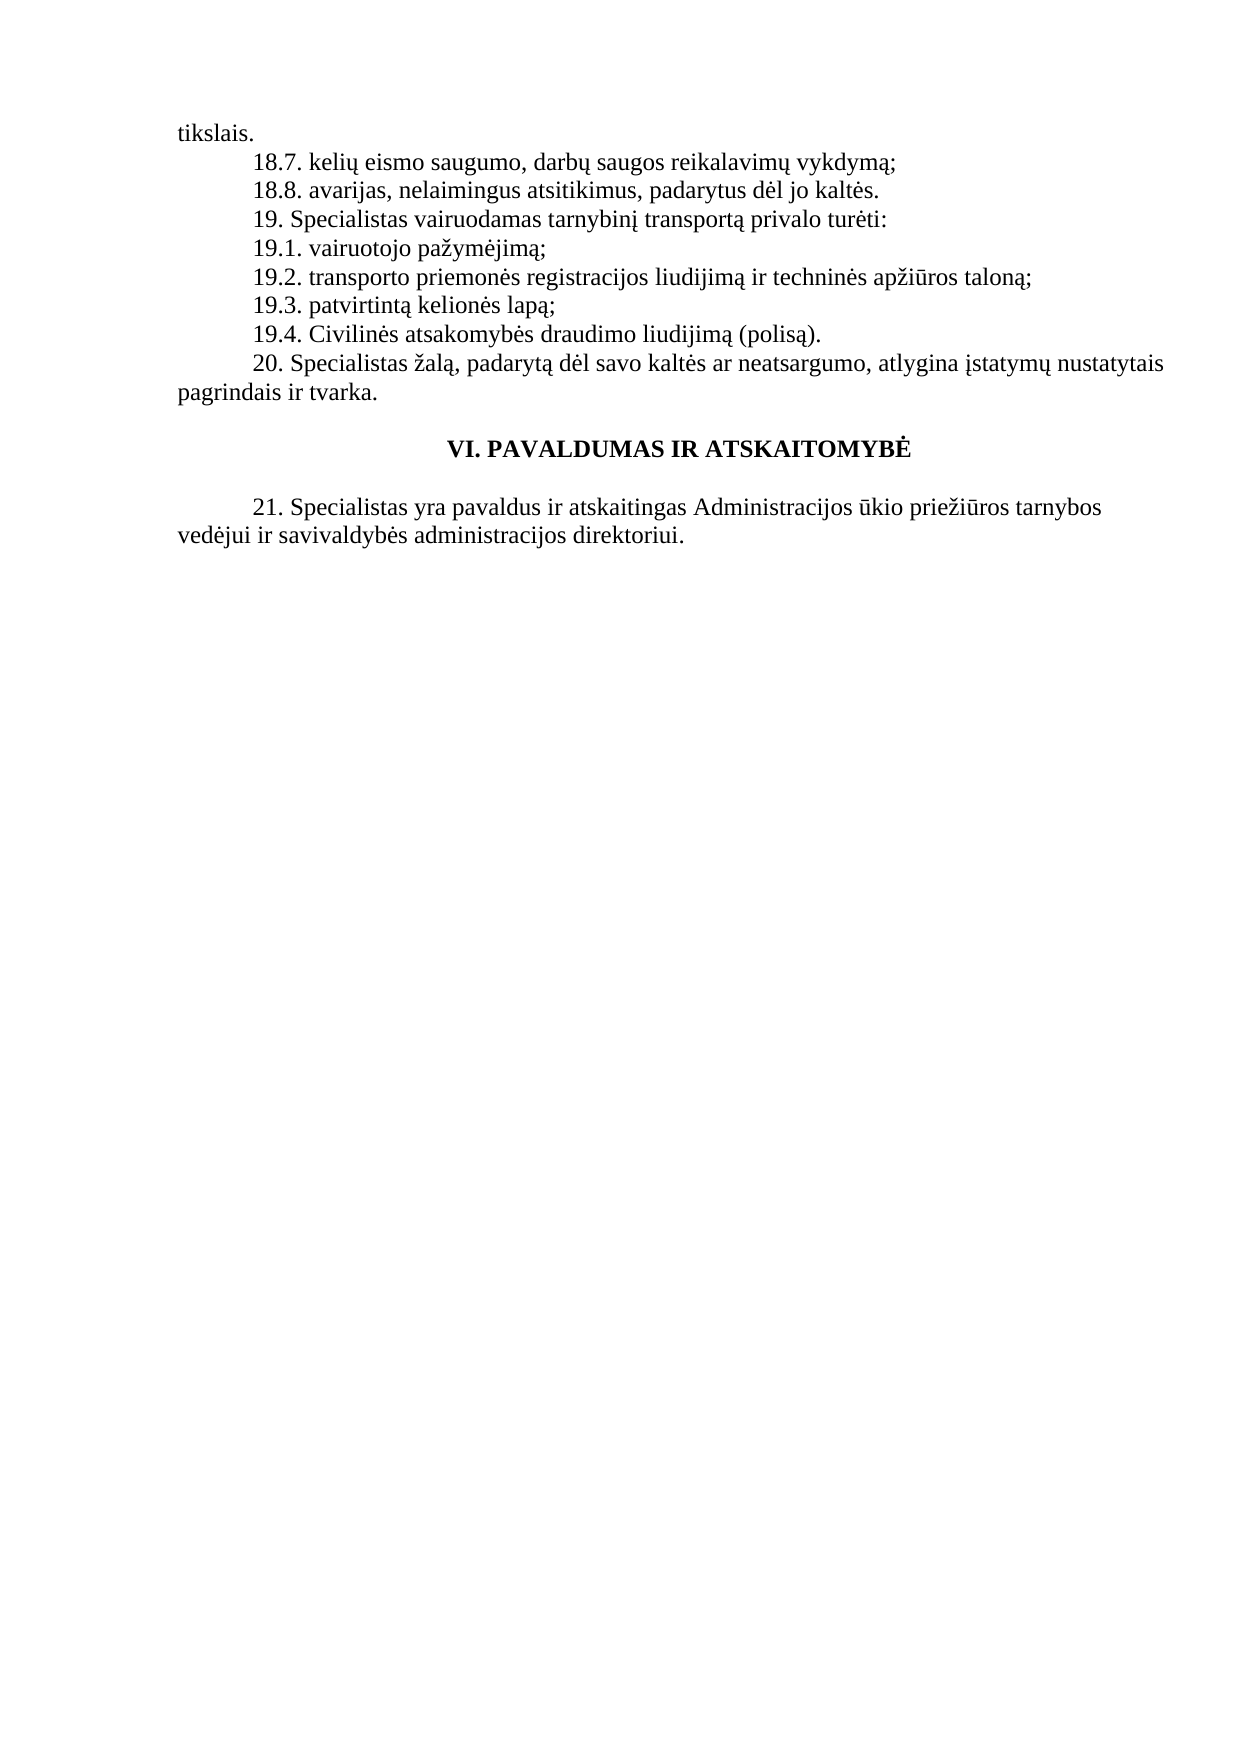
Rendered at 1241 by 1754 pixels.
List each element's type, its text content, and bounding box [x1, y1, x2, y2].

text 21. Specialistas yra pavaldus ir atskaitingas Administracijos ūkio priežiūros tarnybos vedėjui ir savivaldybės administracijos direktoriui. [177, 492, 1181, 549]
text 19.2. transporto priemonės registracijos liudijimą ir techninės apžiūros taloną; [177, 262, 1181, 291]
text 19. Specialistas vairuodamas tarnybinį transportą privalo turėti: [177, 204, 1181, 233]
text 18.8. avarijas, nelaimingus atsitikimus, padarytus dėl jo kaltės. [177, 176, 1181, 204]
text tikslais. [177, 118, 1181, 147]
text 20. Specialistas žalą, padarytą dėl savo kaltės ar neatsargumo, atlygina įstatymų nustatytais pagrindais ir tvarka. [177, 348, 1181, 406]
text 19.1. vairuotojo pažymėjimą; [177, 233, 1181, 262]
text 19.3. patvirtintą kelionės lapą; [177, 291, 1181, 319]
text 19.4. Civilinės atsakomybės draudimo liudijimą (polisą). [177, 319, 1181, 348]
text 18.7. kelių eismo saugumo, darbų saugos reikalavimų vykdymą; [177, 147, 1181, 176]
text VI. PAVALDUMAS IR ATSKAITOMYBĖ [177, 434, 1181, 463]
